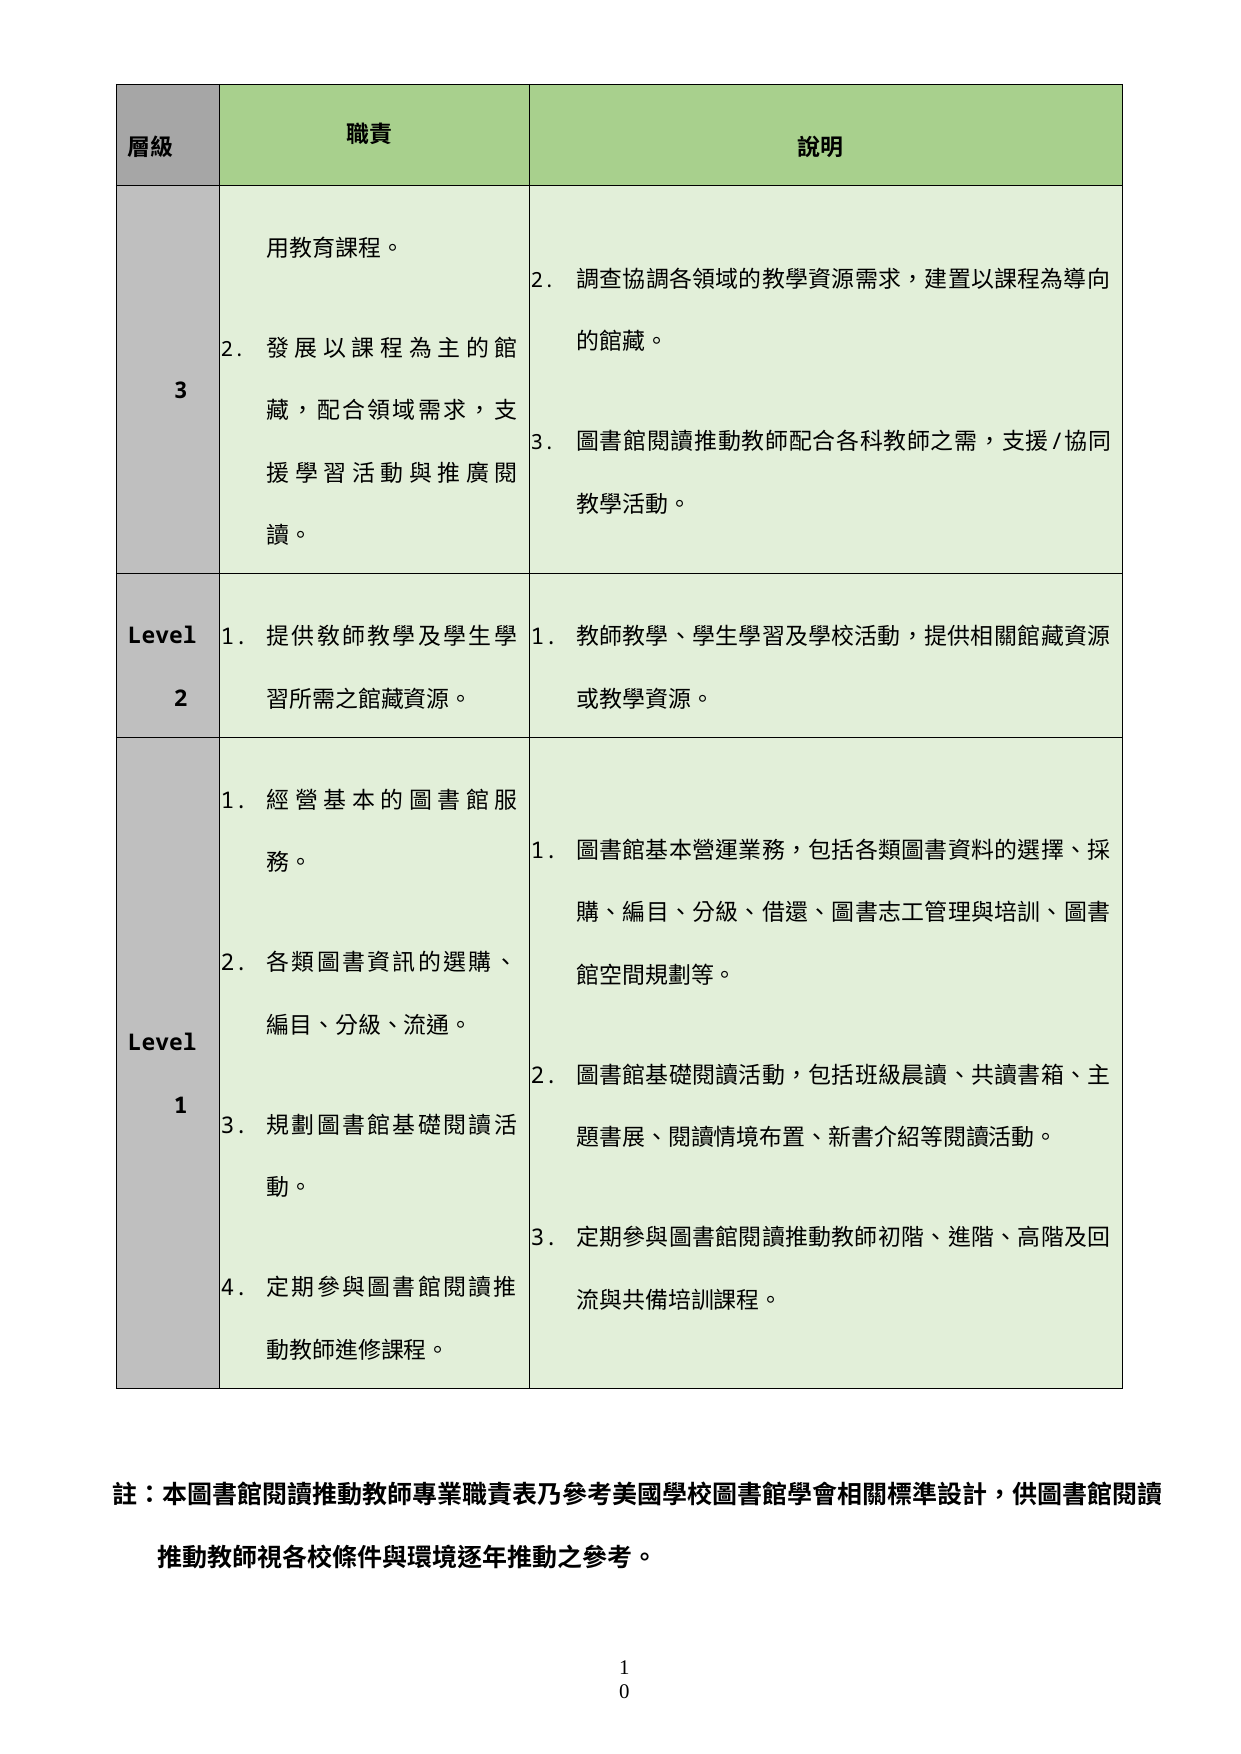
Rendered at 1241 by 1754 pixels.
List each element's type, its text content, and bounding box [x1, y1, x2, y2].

table_cell Level2 [117, 574, 219, 737]
table_cell 圖書館基本營運業務，包括各類圖書資料的選擇、採購、編目、分級、借還、圖書志工管理與培訓、圖書館空間規劃等。 圖書館基礎閱讀活動，包括班級晨讀、共讀書箱、主題書展、閱讀情境布置、新書介紹等閱讀活動。 定期參與圖書館閱讀推動教師初階、進階、高階及回流與共備培訓課程。 [530, 738, 1122, 1388]
table_cell 提供敎師教學及學生學習所需之館藏資源。 [220, 574, 529, 737]
table_cell 進行各年級圖書資訊利用教育課程。 調查協調各領域的教學資源需求，建置以課程為導向的館藏。 圖書館閱讀推動教師配合各科教師之需，支援/協同教學活動。 [530, 186, 1122, 573]
table_header 說明 [530, 85, 1122, 185]
table_cell 經營基本的圖書館服務。 各類圖書資訊的選購、編目、分級、流通。 規劃圖書館基礎閱讀活動。 定期參與圖書館閱讀推動教師進修課程。 [220, 738, 529, 1388]
text 註：本圖書館閱讀推動教師專業職責表乃參考美國學校圖書館學會相關標準設計，供圖書館閱讀推動教師視各校條件與環境逐年推動之參考。 [112, 1451, 1165, 1576]
table_cell 教師教學、學生學習及學校活動，提供相關館藏資源或教學資源。 [530, 574, 1122, 737]
table_cell 規劃及進行圖書資訊利用教育課程。 發展以課程為主的館藏，配合領域需求，支援學習活動與推廣閱讀。 [220, 186, 529, 573]
table_cell 3 [117, 186, 219, 573]
table_cell Level1 [117, 738, 219, 1388]
table_header 職責 [220, 85, 529, 185]
table_header 層級 [117, 85, 219, 185]
